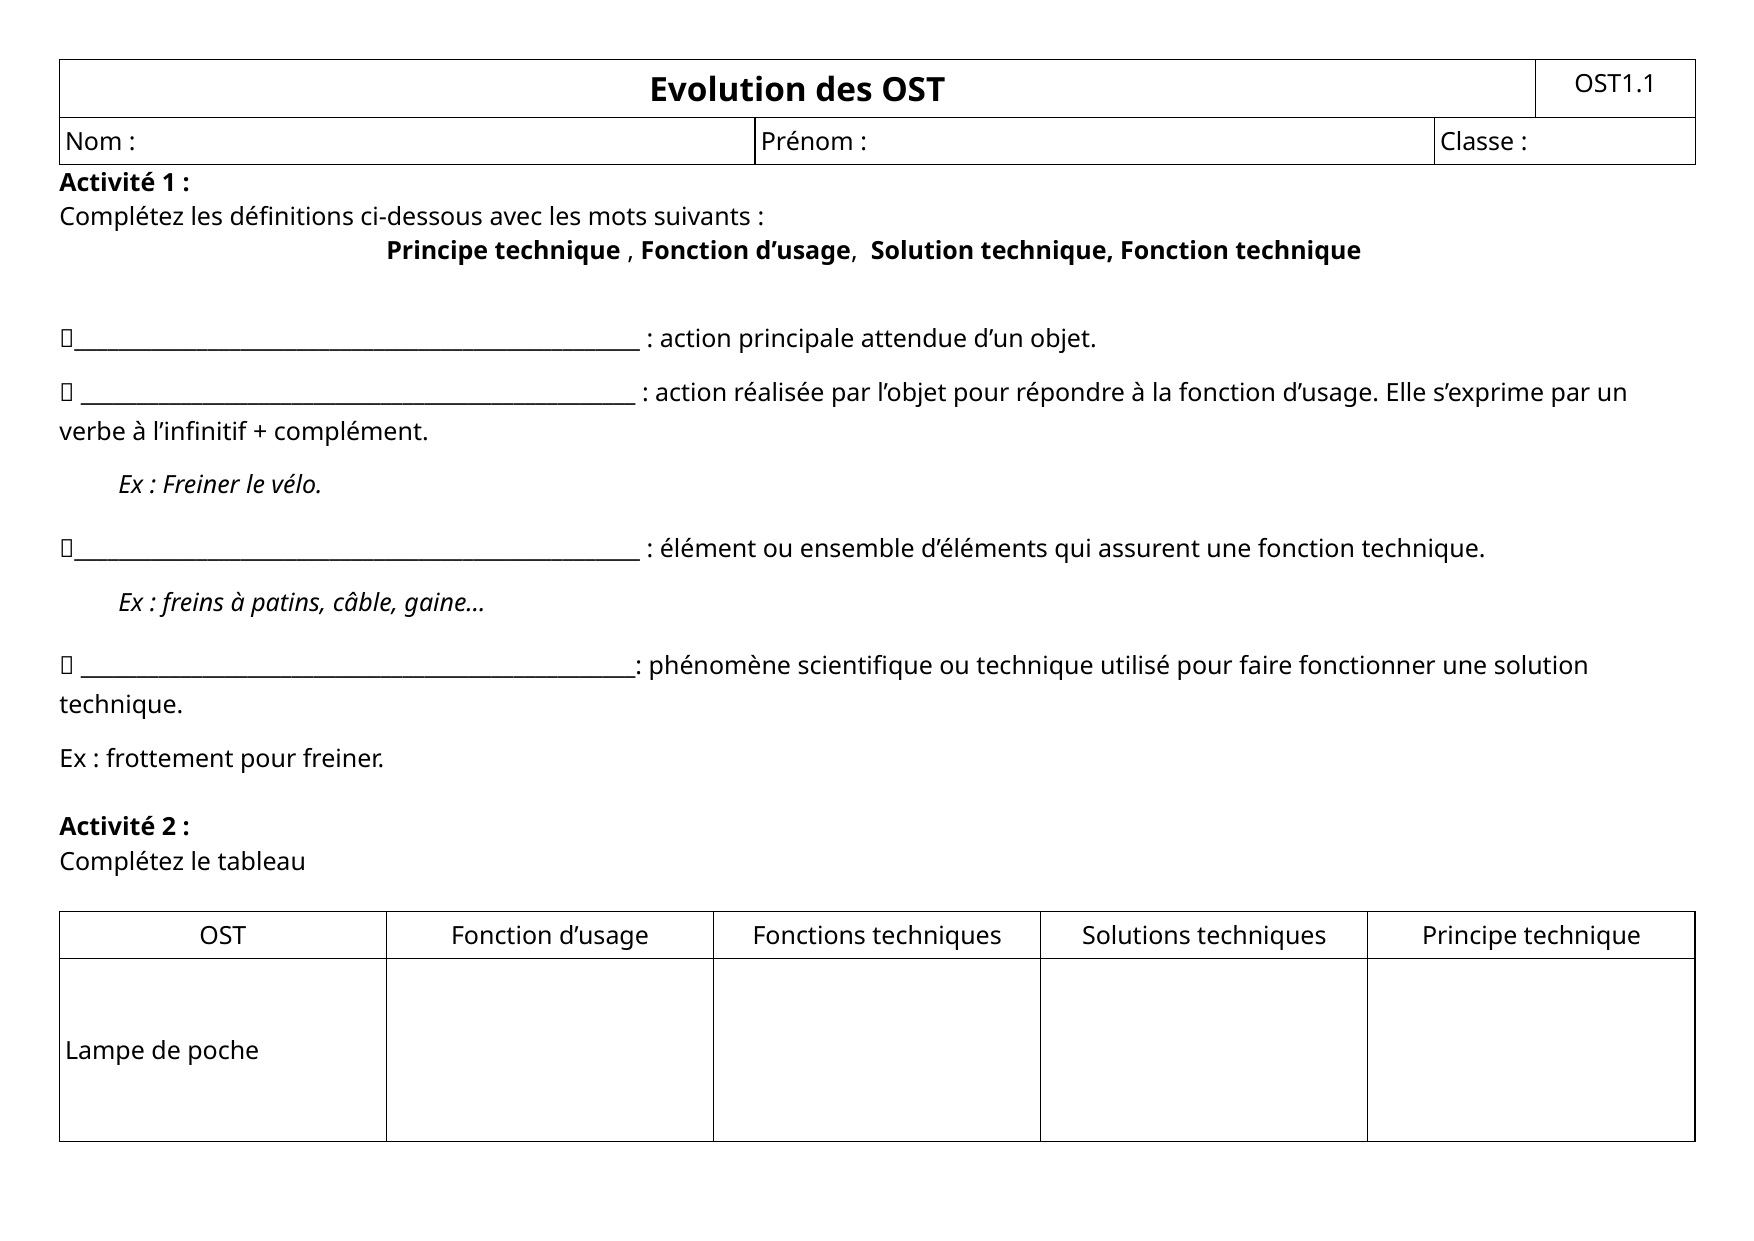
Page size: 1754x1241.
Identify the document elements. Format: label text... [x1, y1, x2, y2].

table_header Fonction d’usage [387, 912, 713, 958]
table_header Principe technique [1368, 912, 1694, 958]
table_cell [714, 959, 1040, 1141]
text Activité 2 : [59, 809, 1695, 843]
text Ex : Freiner le vélo. [118, 467, 1636, 501]
table_header OST1.1 [1536, 60, 1695, 117]
text 🔹 __________________________________________________: phénomène scientifique ou technique utilisé pour faire fonctionner une solution technique. [59, 648, 1695, 721]
text Ex : freins à patins, câble, gaine… [118, 584, 1636, 618]
table_header Fonctions techniques [714, 912, 1040, 958]
table_cell Prénom : [756, 118, 1434, 163]
table_header Solutions techniques [1041, 912, 1367, 958]
text Complétez les définitions ci-dessous avec les mots suivants : [59, 199, 1695, 233]
text 🔹___________________________________________________ : action principale attendue d’un objet. [59, 321, 1695, 354]
table_cell [1368, 959, 1694, 1141]
table_header Evolution des OST [60, 60, 1535, 117]
text Activité 1 : [59, 165, 1695, 199]
table_header OST [60, 912, 386, 958]
text Principe technique , Fonction d’usage, Solution technique, Fonction technique [59, 233, 1695, 267]
table_cell Nom : [60, 118, 754, 163]
table_cell [1041, 959, 1367, 1141]
text Ex : frottement pour freiner. [59, 741, 1695, 775]
table_cell Classe : [1435, 118, 1695, 163]
text 🔹 __________________________________________________ : action réalisée par l’objet pour répondre à la fonction d’usage. Elle s’exprime par un verbe à l’infinitif + complément. [59, 374, 1695, 447]
table_cell Lampe de poche [60, 959, 386, 1141]
table_cell [387, 959, 713, 1141]
text 🔹___________________________________________________ : élément ou ensemble d’éléments qui assurent une fonction technique. [59, 531, 1695, 565]
text Complétez le tableau [59, 843, 1695, 877]
